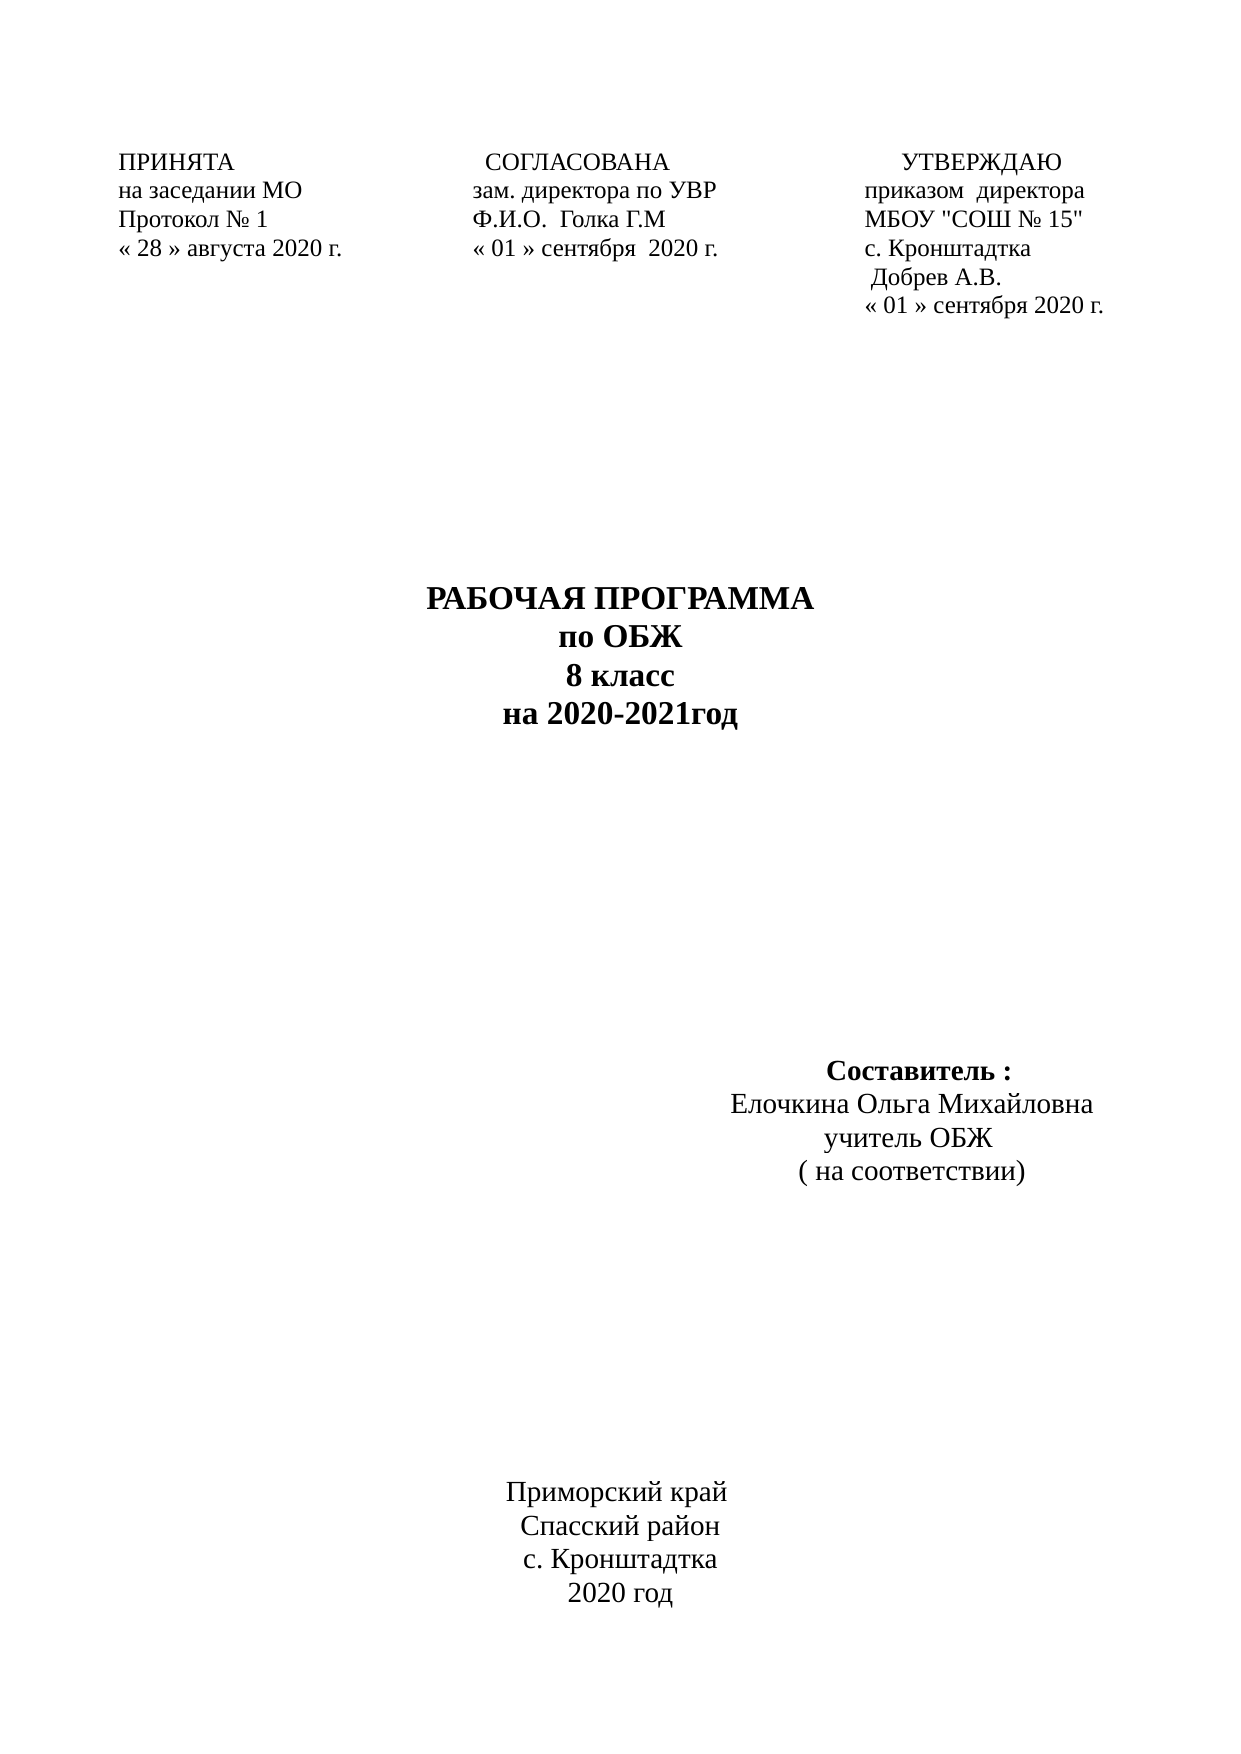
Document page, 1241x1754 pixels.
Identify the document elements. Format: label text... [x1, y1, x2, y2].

text Спасский район [118, 1508, 1122, 1541]
text ( на соответствии) [118, 1153, 1122, 1187]
text с. Кронштадтка [118, 1541, 1122, 1575]
table_header СОГЛАСОВАНА зам. директора по УВР Ф.И.О. Голка Г.М « 01 » сентября 2020 г. [461, 147, 816, 319]
text Елочкина Ольга Михайловна [118, 1086, 1122, 1120]
text 8 класс [118, 655, 1122, 693]
text 2020 год [118, 1575, 1122, 1608]
text учитель ОБЖ [118, 1120, 1122, 1153]
table_header УТВЕРЖДАЮ приказом директора МБОУ "СОШ № 15" с. Кронштадтка Добрев А.В. « 01 » сентября 2020 г. [816, 147, 1155, 319]
text на 2020-2021год [118, 693, 1122, 732]
table_header ПРИНЯТА на заседании МО Протокол № 1 « 28 » августа 2020 г. [107, 147, 461, 319]
text по ОБЖ [118, 617, 1122, 655]
text Составитель : [118, 1053, 1122, 1086]
text РАБОЧАЯ ПРОГРАММА [118, 578, 1122, 617]
text Приморский край [118, 1474, 1122, 1508]
